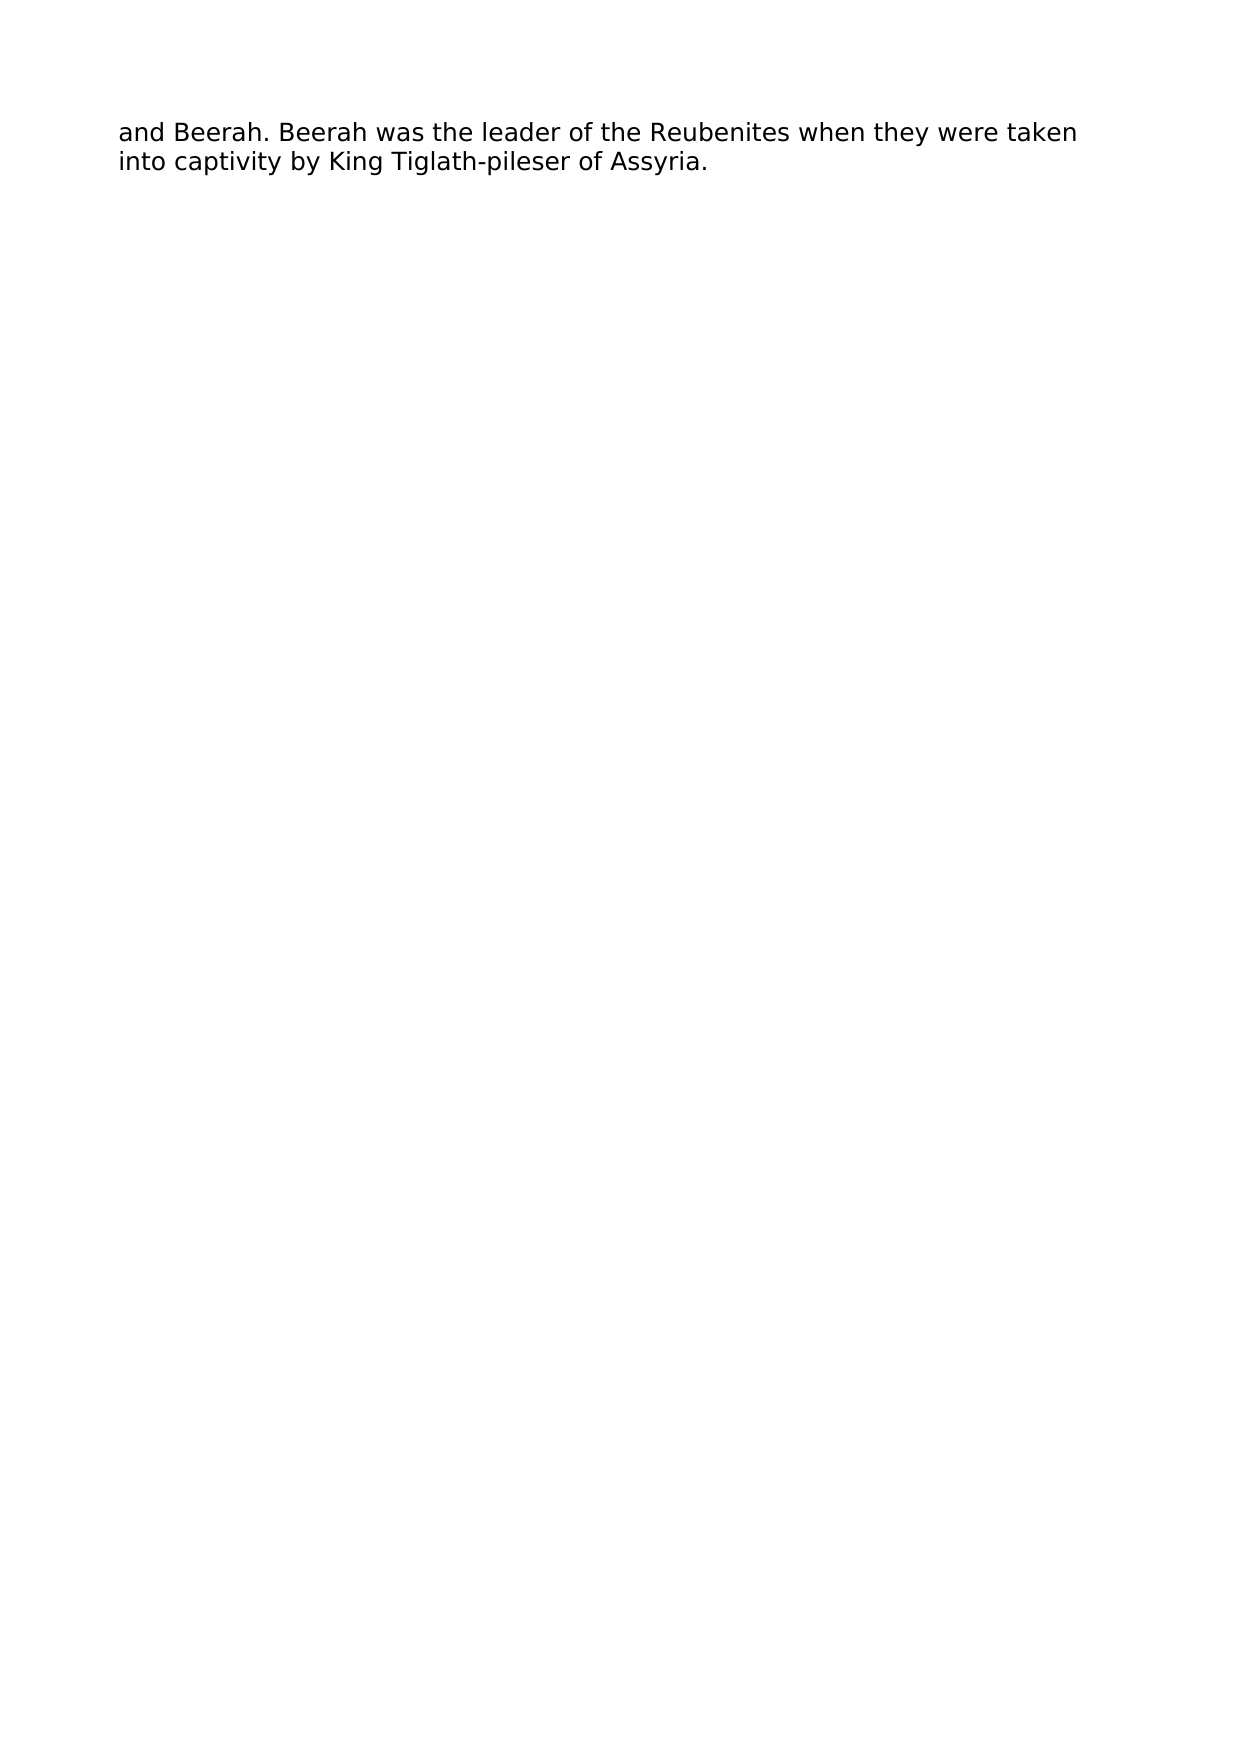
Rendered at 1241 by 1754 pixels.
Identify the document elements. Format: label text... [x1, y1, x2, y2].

text and Beerah. Beerah was the leader of the Reubenites when they were taken into captivity by King Tiglath-pileser of Assyria. [118, 118, 1122, 176]
